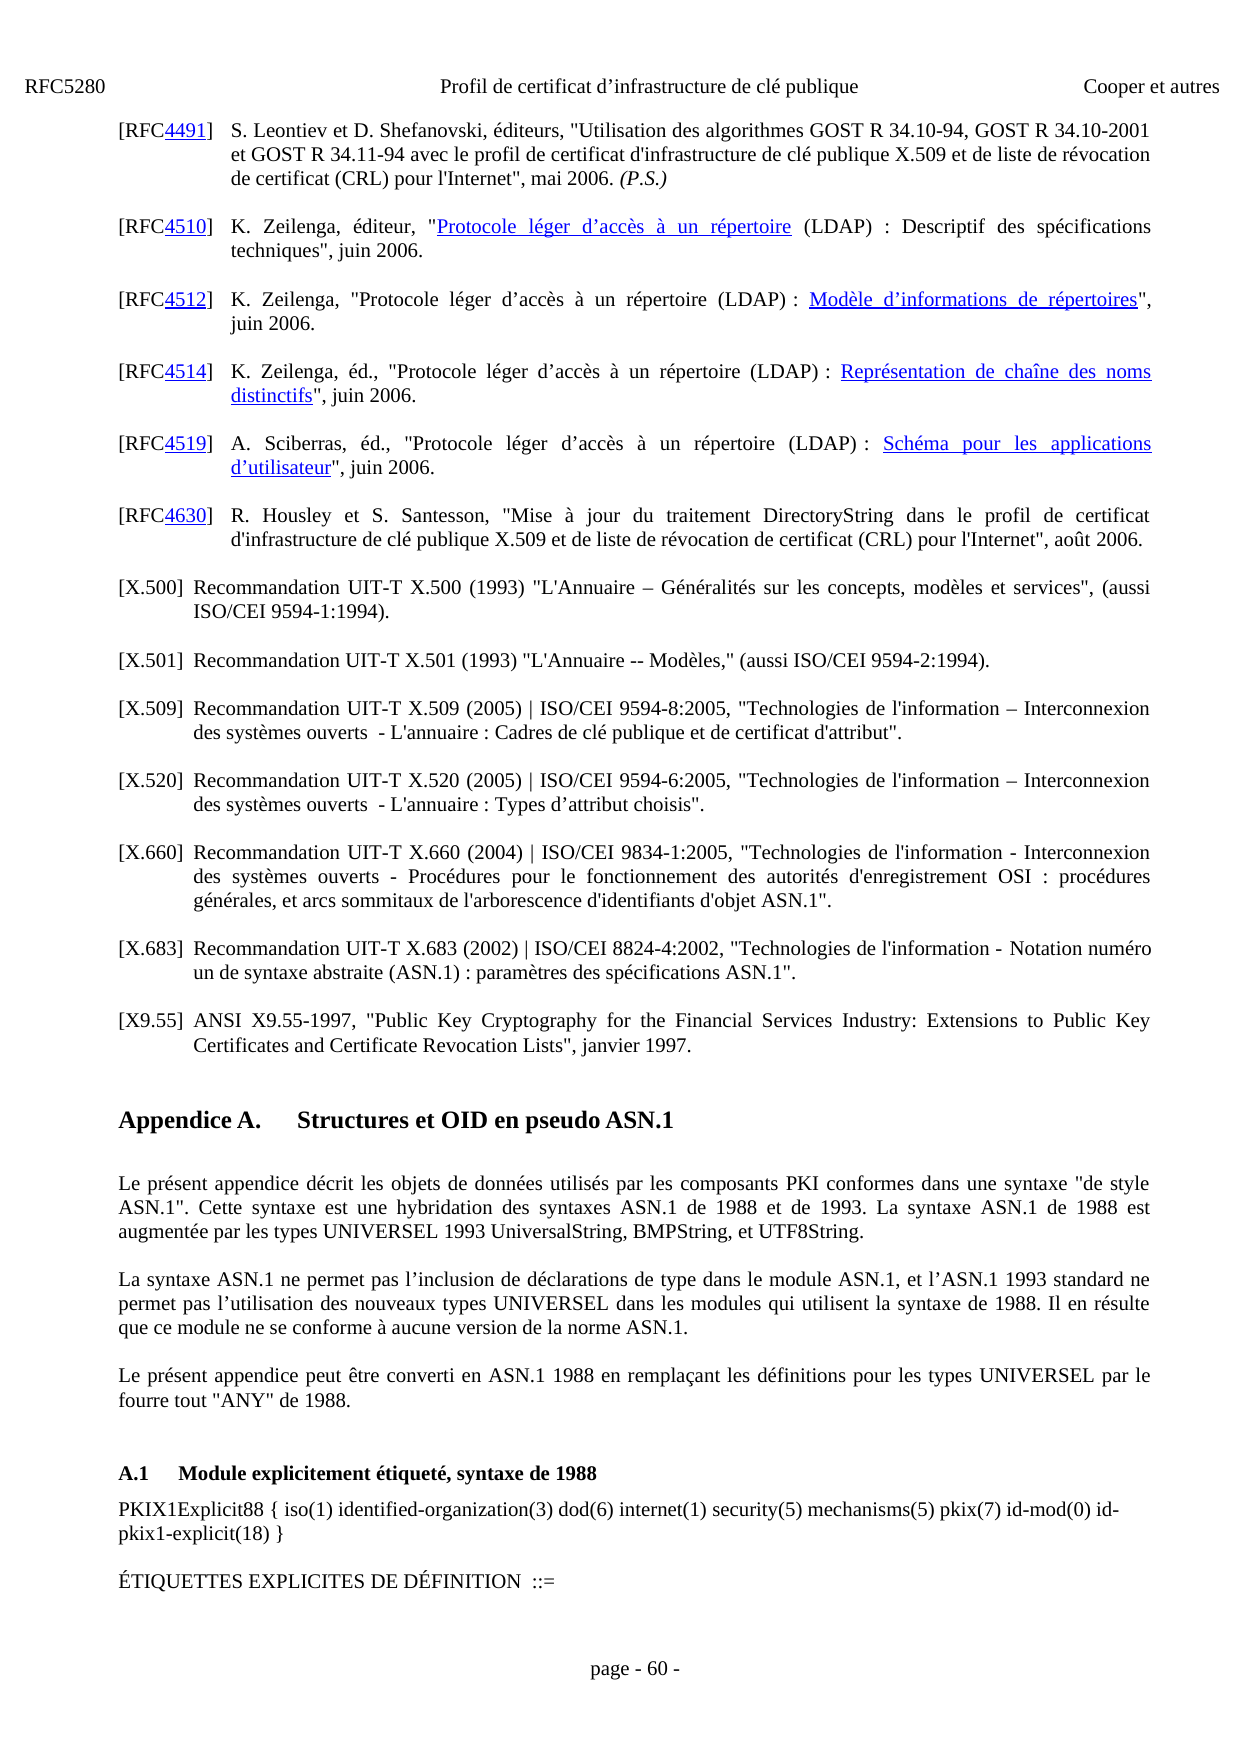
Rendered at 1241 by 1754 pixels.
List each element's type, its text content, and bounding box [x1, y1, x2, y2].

text [RFC4519] A. Sciberras, éd., "Protocole léger d’accès à un répertoire (LDAP) : Schéma pour les applications d’utilisateur", juin 2006. [118, 431, 1152, 479]
text [RFC4630] R. Housley et S. Santesson, "Mise à jour du traitement DirectoryString dans le profil de certificat d'infrastructure de clé publique X.509 et de liste de révocation de certificat (CRL) pour l'Internet", août 2006. [118, 503, 1152, 551]
text La syntaxe ASN.1 ne permet pas l’inclusion de déclarations de type dans le module ASN.1, et l’ASN.1 1993 standard ne permet pas l’utilisation des nouveaux types UNIVERSEL dans les modules qui utilisent la syntaxe de 1988. Il en résulte que ce module ne se conforme à aucune version de la norme ASN.1. [118, 1267, 1152, 1339]
text [RFC4512] K. Zeilenga, "Protocole léger d’accès à un répertoire (LDAP) : Modèle d’informations de répertoires", juin 2006. [118, 287, 1152, 335]
subtitle A.1 Module explicitement étiqueté, syntaxe de 1988 [118, 1461, 1152, 1485]
text [X.683] Recommandation UIT-T X.683 (2002) | ISO/CEI 8824-4:2002, "Technologies de l'information - Notation numéro un de syntaxe abstraite (ASN.1) : paramètres des spécifications ASN.1". [118, 936, 1152, 984]
text [X.509] Recommandation UIT-T X.509 (2005) | ISO/CEI 9594-8:2005, "Technologies de l'information – Interconnexion des systèmes ouverts - L'annuaire : Cadres de clé publique et de certificat d'attribut". [118, 696, 1152, 744]
text [X.660] Recommandation UIT-T X.660 (2004) | ISO/CEI 9834-1:2005, "Technologies de l'information - Interconnexion des systèmes ouverts - Procédures pour le fonctionnement des autorités d'enregistrement OSI : procédures générales, et arcs sommitaux de l'arborescence d'identifiants d'objet ASN.1". [118, 840, 1152, 912]
text [RFC4514] K. Zeilenga, éd., "Protocole léger d’accès à un répertoire (LDAP) : Représentation de chaîne des noms distinctifs", juin 2006. [118, 359, 1152, 407]
text [X.520] Recommandation UIT-T X.520 (2005) | ISO/CEI 9594-6:2005, "Technologies de l'information – Interconnexion des systèmes ouverts - L'annuaire : Types d’attribut choisis". [118, 768, 1152, 816]
text PKIX1Explicit88 { iso(1) identified-organization(3) dod(6) internet(1) security(5) mechanisms(5) pkix(7) id-mod(0) id-pkix1-explicit(18) } [118, 1497, 1152, 1545]
subtitle Appendice A. Structures et OID en pseudo ASN.1 [118, 1106, 1152, 1134]
text Le présent appendice décrit les objets de données utilisés par les composants PKI conformes dans une syntaxe "de style ASN.1". Cette syntaxe est une hybridation des syntaxes ASN.1 de 1988 et de 1993. La syntaxe ASN.1 de 1988 est augmentée par les types UNIVERSEL 1993 UniversalString, BMPString, et UTF8String. [118, 1171, 1152, 1243]
text [RFC4510] K. Zeilenga, éditeur, "Protocole léger d’accès à un répertoire (LDAP) : Descriptif des spécifications techniques", juin 2006. [118, 214, 1152, 262]
text ÉTIQUETTES EXPLICITES DE DÉFINITION ::= [118, 1569, 1152, 1593]
text [X.501] Recommandation UIT-T X.501 (1993) "L'Annuaire -- Modèles," (aussi ISO/CEI 9594-2:1994). [118, 647, 1152, 672]
text [RFC4491] S. Leontiev et D. Shefanovski, éditeurs, "Utilisation des algorithmes GOST R 34.10-94, GOST R 34.10-2001 et GOST R 34.11-94 avec le profil de certificat d'infrastructure de clé publique X.509 et de liste de révocation de certificat (CRL) pour l'Internet", mai 2006. (P.S.) [118, 118, 1152, 190]
text [X9.55] ANSI X9.55-1997, "Public Key Cryptography for the Financial Services Industry: Extensions to Public Key Certificates and Certificate Revocation Lists", janvier 1997. [118, 1008, 1152, 1057]
text [X.500] Recommandation UIT-T X.500 (1993) "L'Annuaire – Généralités sur les concepts, modèles et services", (aussi ISO/CEI 9594-1:1994). [118, 575, 1152, 623]
text Le présent appendice peut être converti en ASN.1 1988 en remplaçant les définitions pour les types UNIVERSEL par le fourre tout "ANY" de 1988. [118, 1363, 1152, 1412]
